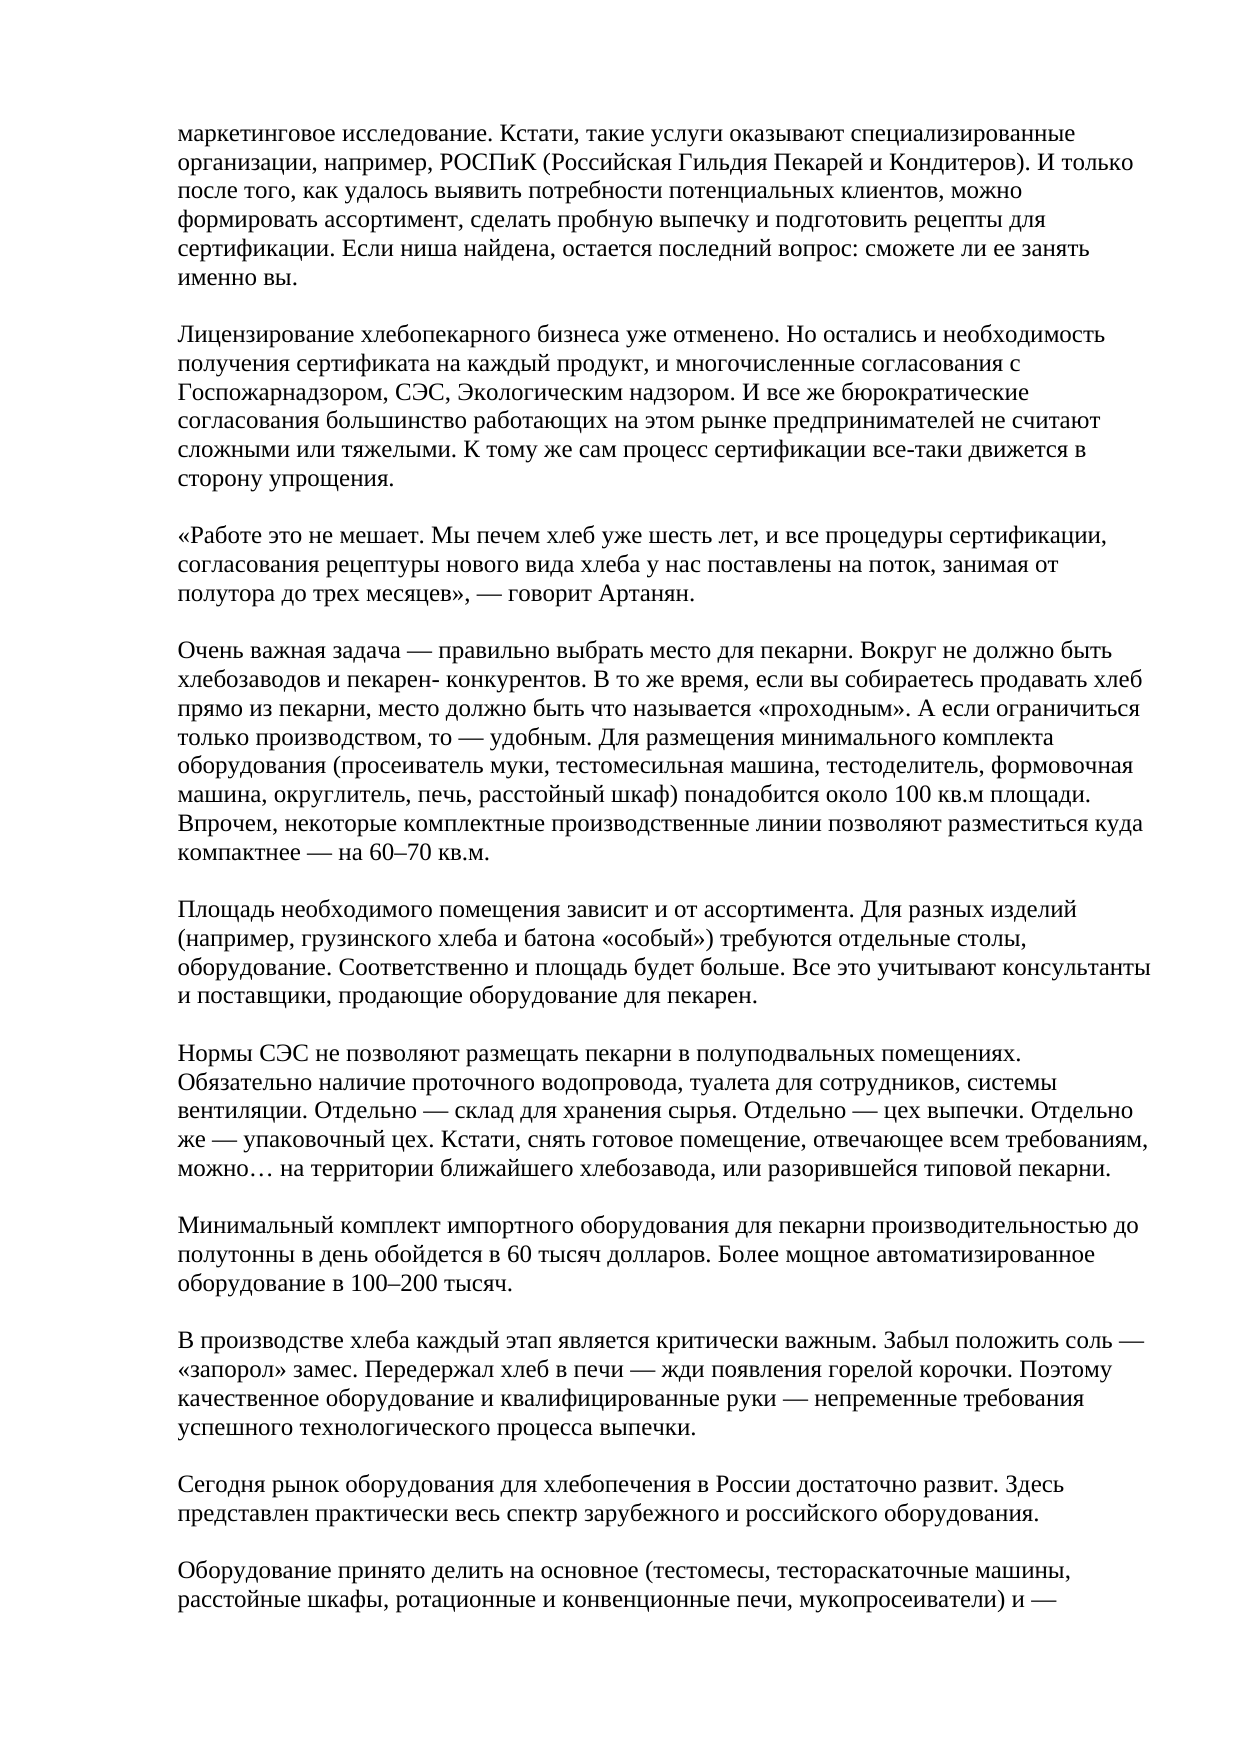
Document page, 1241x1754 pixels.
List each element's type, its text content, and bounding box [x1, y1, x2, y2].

text В производстве хлеба каждый этап является критически важным. Забыл положить соль — «запорол» замес. Передержал хлеб в печи — жди появления горелой корочки. Поэтому качественное оборудование и квалифицированные руки — непременные требования успешного технологического процесса выпечки. [177, 1326, 1152, 1441]
text Лицензирование хлебопекарного бизнеса уже отменено. Но остались и необходимость получения сертификата на каждый продукт, и многочисленные согласования с Госпожарнадзором, СЭС, Экологическим надзором. И все же бюрократические согласования большинство работающих на этом рынке предпринимателей не считают сложными или тяжелыми. К тому же сам процесс сертификации все-таки движется в сторону упрощения. [177, 319, 1152, 492]
text маркетинговое исследование. Кстати, такие услуги оказывают специализированные организации, например, РОСПиК (Российская Гильдия Пекарей и Кондитеров). И только после того, как удалось выявить потребности потенциальных клиентов, можно формировать ассортимент, сделать пробную выпечку и подготовить рецепты для сертификации. Если ниша найдена, остается последний вопрос: сможете ли ее занять именно вы. [177, 118, 1152, 291]
text Площадь необходимого помещения зависит и от ассортимента. Для разных изделий (например, грузинского хлеба и батона «особый») требуются отдельные столы, оборудование. Соответственно и площадь будет больше. Все это учитывают консультанты и поставщики, продающие оборудование для пекарен. [177, 894, 1152, 1009]
text Очень важная задача — правильно выбрать место для пекарни. Вокруг не должно быть хлебозаводов и пекарен- конкурентов. В то же время, если вы собираетесь продавать хлеб прямо из пекарни, место должно быть что называется «проходным». А если ограничиться только производством, то — удобным. Для размещения минимального комплекта оборудования (просеиватель муки, тестомесильная машина, тестоделитель, формовочная машина, округлитель, печь, расстойный шкаф) понадобится около 100 кв.м площади. Впрочем, некоторые комплектные производственные линии позволяют разместиться куда компактнее — на 60–70 кв.м. [177, 636, 1152, 866]
text Оборудование принято делить на основное (тестомесы, тестораскаточные машины, расстойные шкафы, ротационные и конвенционные печи, мукопросеиватели) и — [177, 1556, 1152, 1613]
text Сегодня рынок оборудования для хлебопечения в России достаточно развит. Здесь представлен практически весь спектр зарубежного и российского оборудования. [177, 1469, 1152, 1527]
text «Работе это не мешает. Мы печем хлеб уже шесть лет, и все процедуры сертификации, согласования рецептуры нового вида хлеба у нас поставлены на поток, занимая от полутора до трех месяцев», — говорит Артанян. [177, 521, 1152, 607]
text Нормы СЭС не позволяют размещать пекарни в полуподвальных помещениях. Обязательно наличие проточного водопровода, туалета для сотрудников, системы вентиляции. Отдельно — склад для хранения сырья. Отдельно — цех выпечки. Отдельно же — упаковочный цех. Кстати, снять готовое помещение, отвечающее всем требованиям, можно… на территории ближайшего хлебозавода, или разорившейся типовой пекарни. [177, 1038, 1152, 1182]
text Минимальный комплект импортного оборудования для пекарни производительностью до полутонны в день обойдется в 60 тысяч долларов. Более мощное автоматизированное оборудование в 100–200 тысяч. [177, 1211, 1152, 1297]
